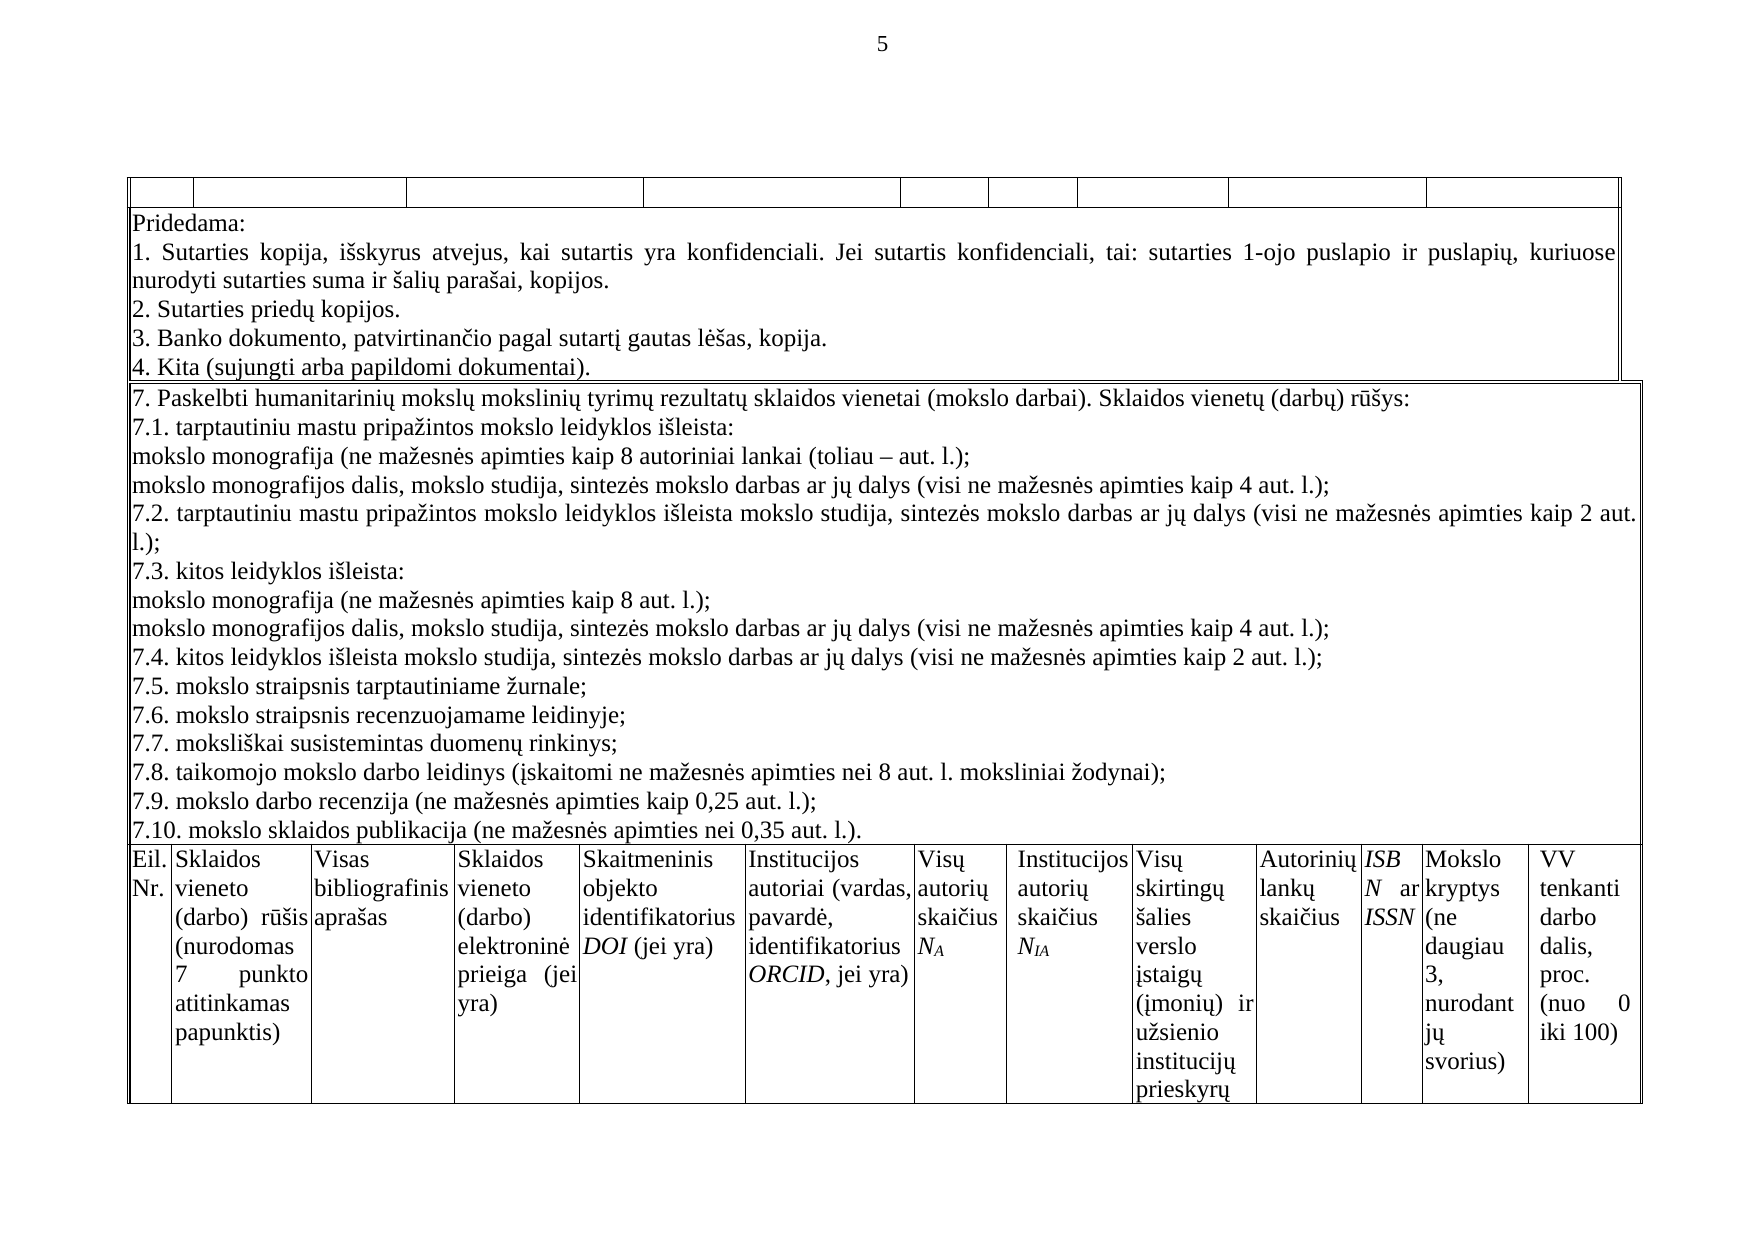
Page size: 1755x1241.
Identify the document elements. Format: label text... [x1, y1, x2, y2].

table_cell [1622, 177, 1641, 207]
table_cell [407, 178, 643, 207]
table_cell Skaitmeninis objekto identifikatorius DOI (jei yra) [580, 845, 745, 1103]
table_cell [901, 178, 988, 207]
table_cell [1622, 207, 1641, 380]
table_cell Mokslo kryptys (ne daugiau 3, nurodant jų svorius) [1423, 845, 1528, 1103]
table_cell ISBN ar ISSN [1362, 845, 1422, 1103]
table_cell Eil. Nr. [131, 845, 171, 1103]
table_cell Sklaidos vieneto (darbo) elektroninė prieiga (jei yra) [455, 845, 579, 1103]
table_cell Pridedama: 1. Sutarties kopija, išskyrus atvejus, kai sutartis yra konfidenciali. Jei sutartis konfidenciali, tai: sutarties 1-ojo puslapio ir puslapių, kuriuose nurodyti sutarties suma ir šalių parašai, kopijos. 2. Sutarties priedų kopijos. 3. Banko dokumento, patvirtinančio pagal sutartį gautas lėšas, kopija. 4. Kita (sujungti arba papildomi dokumentai). [131, 208, 1618, 380]
table_cell [1078, 178, 1228, 207]
table_cell 7. Paskelbti humanitarinių mokslų mokslinių tyrimų rezultatų sklaidos vienetai (mokslo darbai). Sklaidos vienetų (darbų) rūšys: 7.1. tarptautiniu mastu pripažintos mokslo leidyklos išleista: mokslo monografija (ne mažesnės apimties kaip 8 autoriniai lankai (toliau – aut. l.); mokslo monografijos dalis, mokslo studija, sintezės mokslo darbas ar jų dalys (visi ne mažesnės apimties kaip 4 aut. l.); 7.2. tarptautiniu mastu pripažintos mokslo leidyklos išleista mokslo studija, sintezės mokslo darbas ar jų dalys (visi ne mažesnės apimties kaip 2 aut. l.); 7.3. kitos leidyklos išleista: mokslo monografija (ne mažesnės apimties kaip 8 aut. l.); mokslo monografijos dalis, mokslo studija, sintezės mokslo darbas ar jų dalys (visi ne mažesnės apimties kaip 4 aut. l.); 7.4. kitos leidyklos išleista mokslo studija, sintezės mokslo darbas ar jų dalys (visi ne mažesnės apimties kaip 2 aut. l.); 7.5. mokslo straipsnis tarptautiniame žurnale; 7.6. mokslo straipsnis recenzuojamame leidinyje; 7.7. moksliškai susistemintas duomenų rinkinys; 7.8. taikomojo mokslo darbo leidinys (įskaitomi ne mažesnės apimties nei 8 aut. l. moksliniai žodynai); 7.9. mokslo darbo recenzija (ne mažesnės apimties kaip 0,25 aut. l.); 7.10. mokslo sklaidos publikacija (ne mažesnės apimties nei 0,35 aut. l.). [131, 384, 1640, 843]
table_cell Visas bibliografinis aprašas [312, 845, 454, 1103]
table_cell [644, 178, 900, 207]
table_cell VV tenkanti darbo dalis, proc. (nuo 0 iki 100) [1529, 845, 1640, 1103]
table_cell Visų skirtingų šalies verslo įstaigų (įmonių) ir užsienio institucijų prieskyrų [1133, 845, 1256, 1103]
table_cell [1427, 178, 1618, 207]
table_cell Institucijos autorių skaičius NIA [1007, 845, 1132, 1103]
table_cell Autorinių lankų skaičius [1257, 845, 1361, 1103]
table_cell Sklaidos vieneto (darbo) rūšis (nurodomas 7 punkto atitinkamas papunktis) [172, 845, 311, 1103]
table_cell [194, 178, 406, 207]
table_cell [1229, 178, 1426, 207]
table_cell Visų autorių skaičius NA [915, 845, 1006, 1103]
table_cell [989, 178, 1077, 207]
table_cell [131, 178, 193, 207]
table_cell Institucijos autoriai (vardas, pavardė, identifikatorius ORCID, jei yra) [746, 845, 914, 1103]
